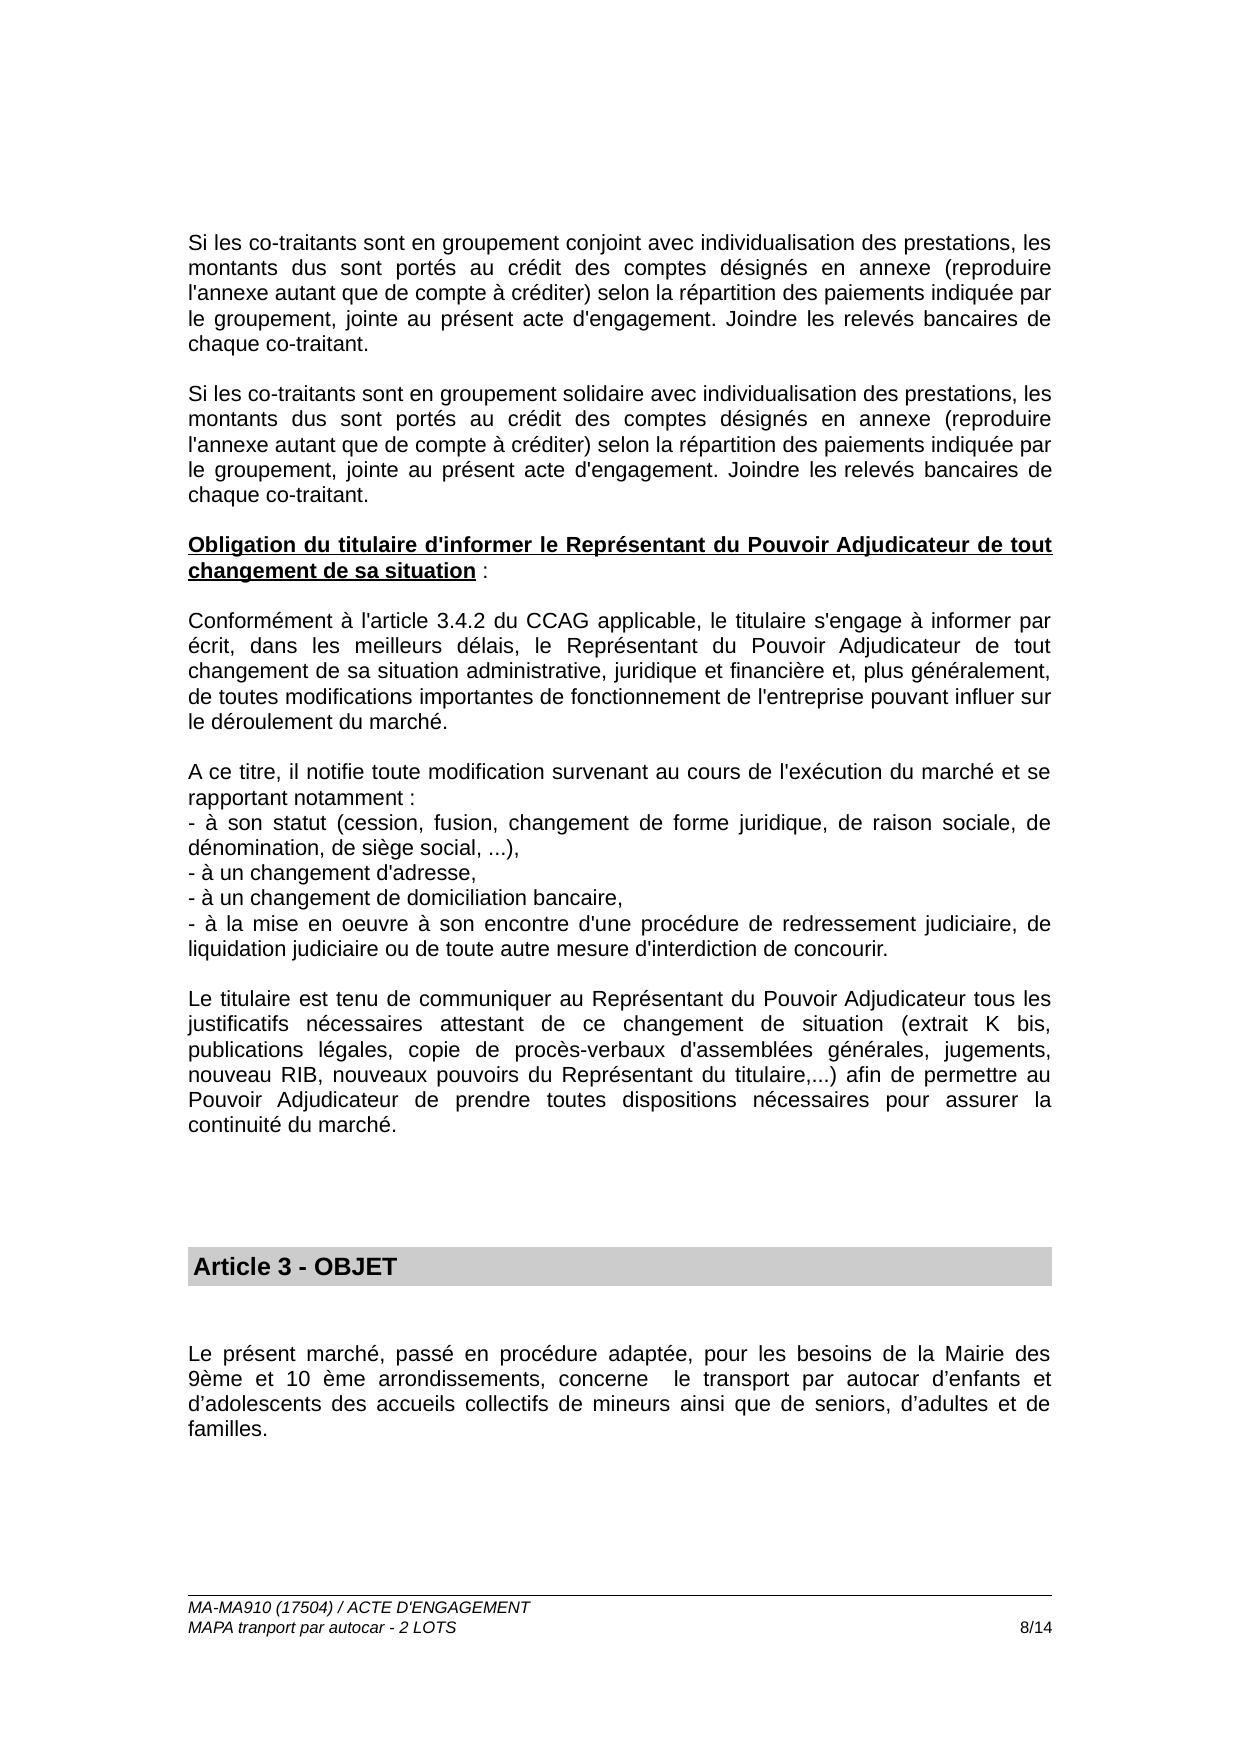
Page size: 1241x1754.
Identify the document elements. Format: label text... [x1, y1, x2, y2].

text - à un changement de domiciliation bancaire, [188, 885, 1052, 910]
subtitle OBJET [190, 1249, 1050, 1284]
text Le présent marché, passé en procédure adaptée, pour les besoins de la Mairie des 9ème et 10 ème arrondissements, concerne le transport par autocar d’enfants et d’adolescents des accueils collectifs de mineurs ainsi que de seniors, d’adultes et de familles. [188, 1340, 1052, 1441]
text A ce titre, il notifie toute modification survenant au cours de l'exécution du marché et se rapportant notamment : [188, 759, 1052, 809]
text - à un changement d'adresse, [188, 860, 1052, 885]
text changement de sa situation : [188, 555, 1052, 583]
text - à la mise en oeuvre à son encontre d'une procédure de redressement judiciaire, de liquidation judiciaire ou de toute autre mesure d'interdiction de concourir. [188, 910, 1052, 961]
text - à son statut (cession, fusion, changement de forme juridique, de raison sociale, de dénomination, de siège social, ...), [188, 809, 1052, 860]
text Le titulaire est tenu de communiquer au Représentant du Pouvoir Adjudicateur tous les justificatifs nécessaires attestant de ce changement de situation (extrait K bis, publications légales, copie de procès-verbaux d'assemblées générales, jugements, nouveau RIB, nouveaux pouvoirs du Représentant du titulaire,...) afin de permettre au Pouvoir Adjudicateur de prendre toutes dispositions nécessaires pour assurer la continuité du marché. [188, 986, 1052, 1137]
text Si les co-traitants sont en groupement solidaire avec individualisation des prestations, les montants dus sont portés au crédit des comptes désignés en annexe (reproduire l'annexe autant que de compte à créditer) selon la répartition des paiements indiquée par le groupement, jointe au présent acte d'engagement. Joindre les relevés bancaires de chaque co-traitant. [188, 381, 1052, 507]
text Obligation du titulaire d'informer le Représentant du Pouvoir Adjudicateur de tout [188, 532, 1052, 554]
text Si les co-traitants sont en groupement conjoint avec individualisation des prestations, les montants dus sont portés au crédit des comptes désignés en annexe (reproduire l'annexe autant que de compte à créditer) selon la répartition des paiements indiquée par le groupement, jointe au présent acte d'engagement. Joindre les relevés bancaires de chaque co-traitant. [188, 230, 1052, 356]
text Conformément à l'article 3.4.2 du CCAG applicable, le titulaire s'engage à informer par écrit, dans les meilleurs délais, le Représentant du Pouvoir Adjudicateur de tout changement de sa situation administrative, juridique et financière et, plus généralement, de toutes modifications importantes de fonctionnement de l'entreprise pouvant influer sur le déroulement du marché. [188, 608, 1052, 734]
